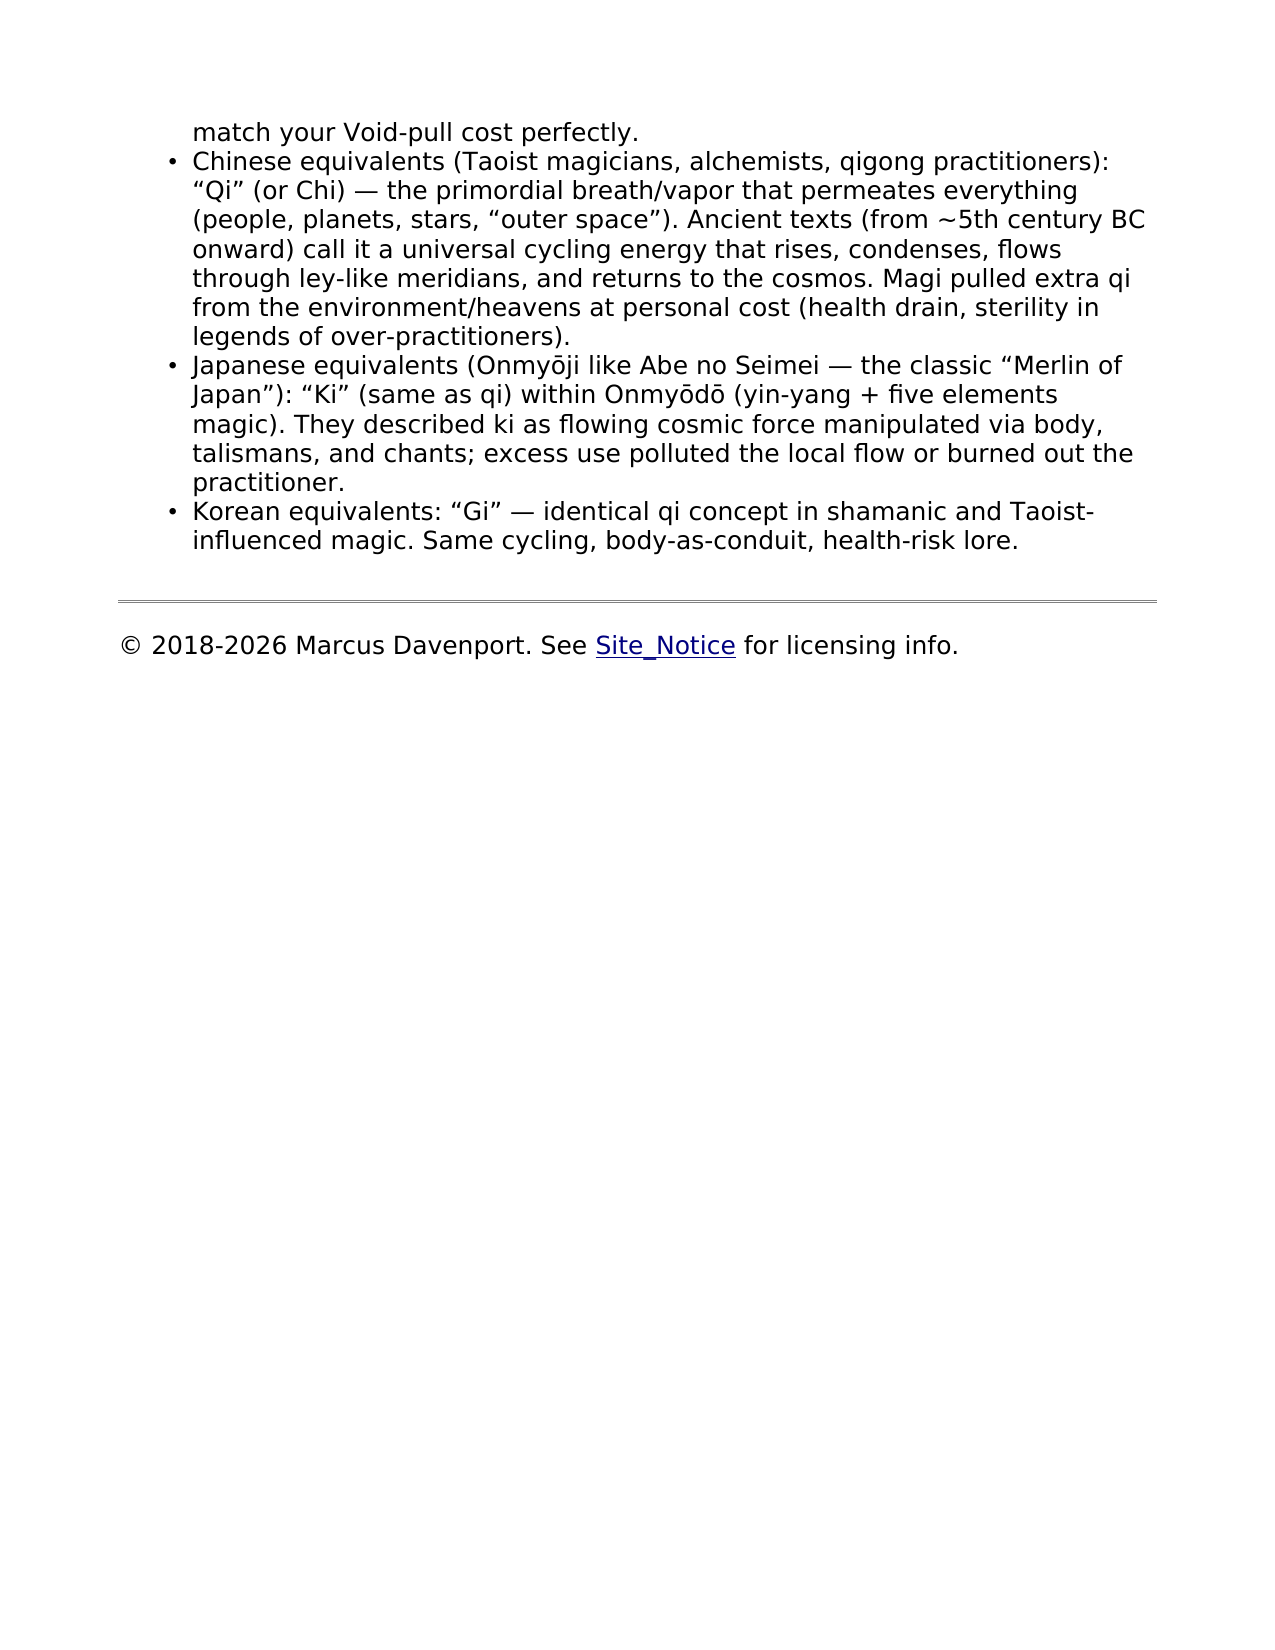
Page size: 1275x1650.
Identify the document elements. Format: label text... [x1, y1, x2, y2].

text © 2018-2026 Marcus Davenport. See Site_Notice for licensing info. [118, 631, 1157, 661]
list Chinese equivalents (Taoist magicians, alchemists, qigong practitioners): “Qi” (or Chi) — the primordial breath/vapor that permeates everything (people, planets, stars, “outer space”). Ancient texts (from ~5th century BC onward) call it a universal cycling energy that rises, condenses, flows through ley-like meridians, and returns to the cosmos. Magi pulled extra qi from the environment/heavens at personal cost (health drain, sterility in legends of over-practitioners). [177, 147, 1157, 351]
list match your Void-pull cost perfectly. [177, 118, 1157, 147]
list Japanese equivalents (Onmyōji like Abe no Seimei — the classic “Merlin of Japan”): “Ki” (same as qi) within Onmyōdō (yin-yang + five elements magic). They described ki as flowing cosmic force manipulated via body, talismans, and chants; excess use polluted the local flow or burned out the practitioner. [177, 351, 1157, 497]
list Korean equivalents: “Gi” — identical qi concept in shamanic and Taoist-influenced magic. Same cycling, body-as-conduit, health-risk lore. [177, 497, 1157, 556]
